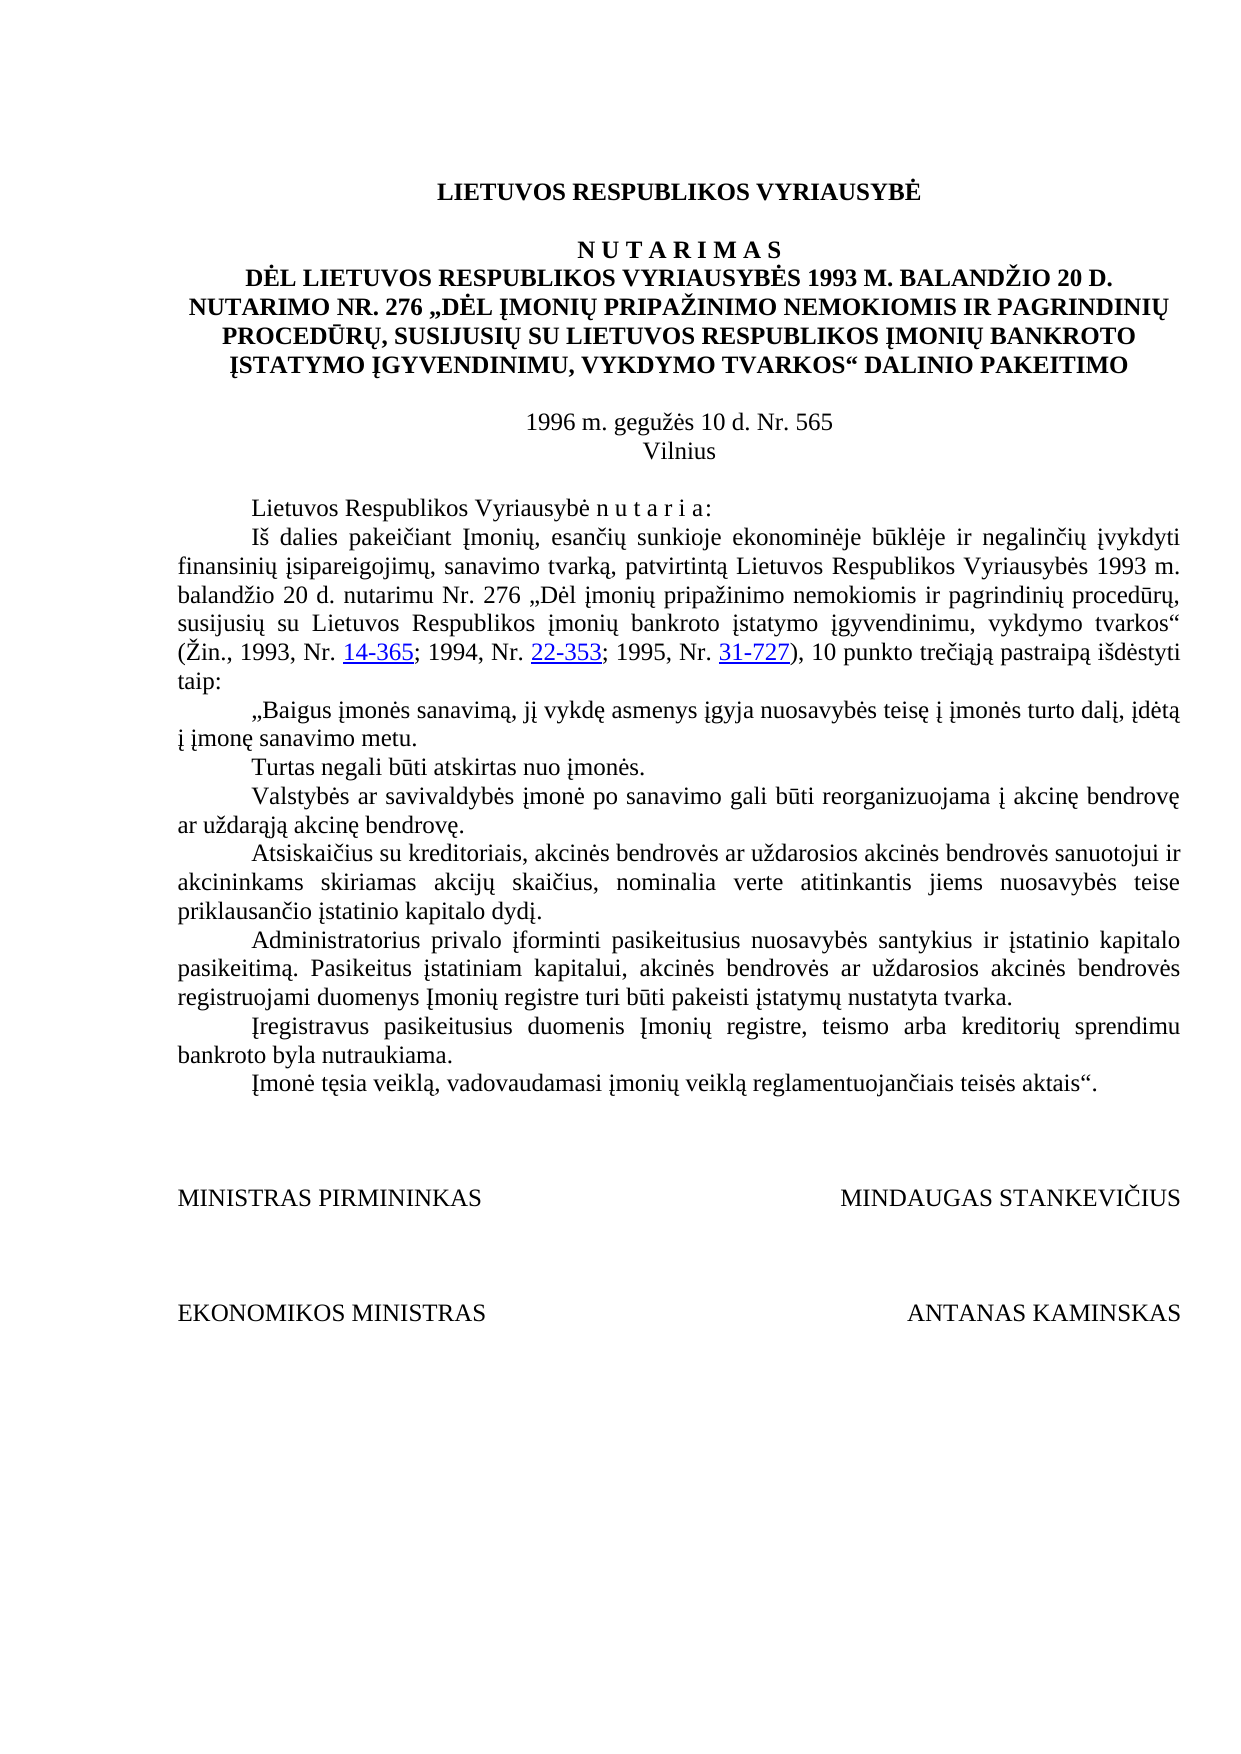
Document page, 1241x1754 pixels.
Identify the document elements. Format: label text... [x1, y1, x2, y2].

text Lietuvos Respublikos Vyriausybė nutaria: [177, 493, 1181, 522]
text LIETUVOS RESPUBLIKOS VYRIAUSYBĖ [177, 177, 1181, 206]
text Įmonė tęsia veiklą, vadovaudamasi įmonių veiklą reglamentuojančiais teisės aktais“. [177, 1068, 1181, 1097]
text N U T A R I M A S [177, 235, 1181, 263]
text MINISTRAS PIRMININKAS MINDAUGAS STANKEVIČIUS [177, 1183, 1181, 1212]
text Vilnius [177, 436, 1181, 465]
text DĖL LIETUVOS RESPUBLIKOS VYRIAUSYBĖS 1993 M. BALANDŽIO 20 D. NUTARIMO NR. 276 „DĖL ĮMONIŲ PRIPAŽINIMO NEMOKIOMIS IR PAGRINDINIŲ PROCEDŪRŲ, SUSIJUSIŲ SU LIETUVOS RESPUBLIKOS ĮMONIŲ BANKROTO ĮSTATYMO ĮGYVENDINIMU, VYKDYMO TVARKOS“ DALINIO PAKEITIMO [177, 263, 1181, 378]
text Atsiskaičius su kreditoriais, akcinės bendrovės ar uždarosios akcinės bendrovės sanuotojui ir akcininkams skiriamas akcijų skaičius, nominalia verte atitinkantis jiems nuosavybės teise priklausančio įstatinio kapitalo dydį. [177, 838, 1181, 925]
text Iš dalies pakeičiant Įmonių, esančių sunkioje ekonominėje būklėje ir negalinčių įvykdyti finansinių įsipareigojimų, sanavimo tvarką, patvirtintą Lietuvos Respublikos Vyriausybės 1993 m. balandžio 20 d. nutarimu Nr. 276 „Dėl įmonių pripažinimo nemokiomis ir pagrindinių procedūrų, susijusių su Lietuvos Respublikos įmonių bankroto įstatymo įgyvendinimu, vykdymo tvarkos“ (Žin., 1993, Nr. 14-365; 1994, Nr. 22-353; 1995, Nr. 31-727), 10 punkto trečiąją pastraipą išdėstyti taip: [177, 522, 1181, 695]
text Įregistravus pasikeitusius duomenis Įmonių registre, teismo arba kreditorių sprendimu bankroto byla nutraukiama. [177, 1011, 1181, 1068]
text Turtas negali būti atskirtas nuo įmonės. [177, 752, 1181, 781]
text Valstybės ar savivaldybės įmonė po sanavimo gali būti reorganizuojama į akcinę bendrovę ar uždarąją akcinę bendrovę. [177, 781, 1181, 838]
text Administratorius privalo įforminti pasikeitusius nuosavybės santykius ir įstatinio kapitalo pasikeitimą. Pasikeitus įstatiniam kapitalui, akcinės bendrovės ar uždarosios akcinės bendrovės registruojami duomenys Įmonių registre turi būti pakeisti įstatymų nustatyta tvarka. [177, 925, 1181, 1011]
text 1996 m. gegužės 10 d. Nr. 565 [177, 407, 1181, 436]
text „Baigus įmonės sanavimą, jį vykdę asmenys įgyja nuosavybės teisę į įmonės turto dalį, įdėtą į įmonę sanavimo metu. [177, 695, 1181, 752]
text EKONOMIKOS MINISTRAS ANTANAS KAMINSKAS [177, 1298, 1181, 1327]
